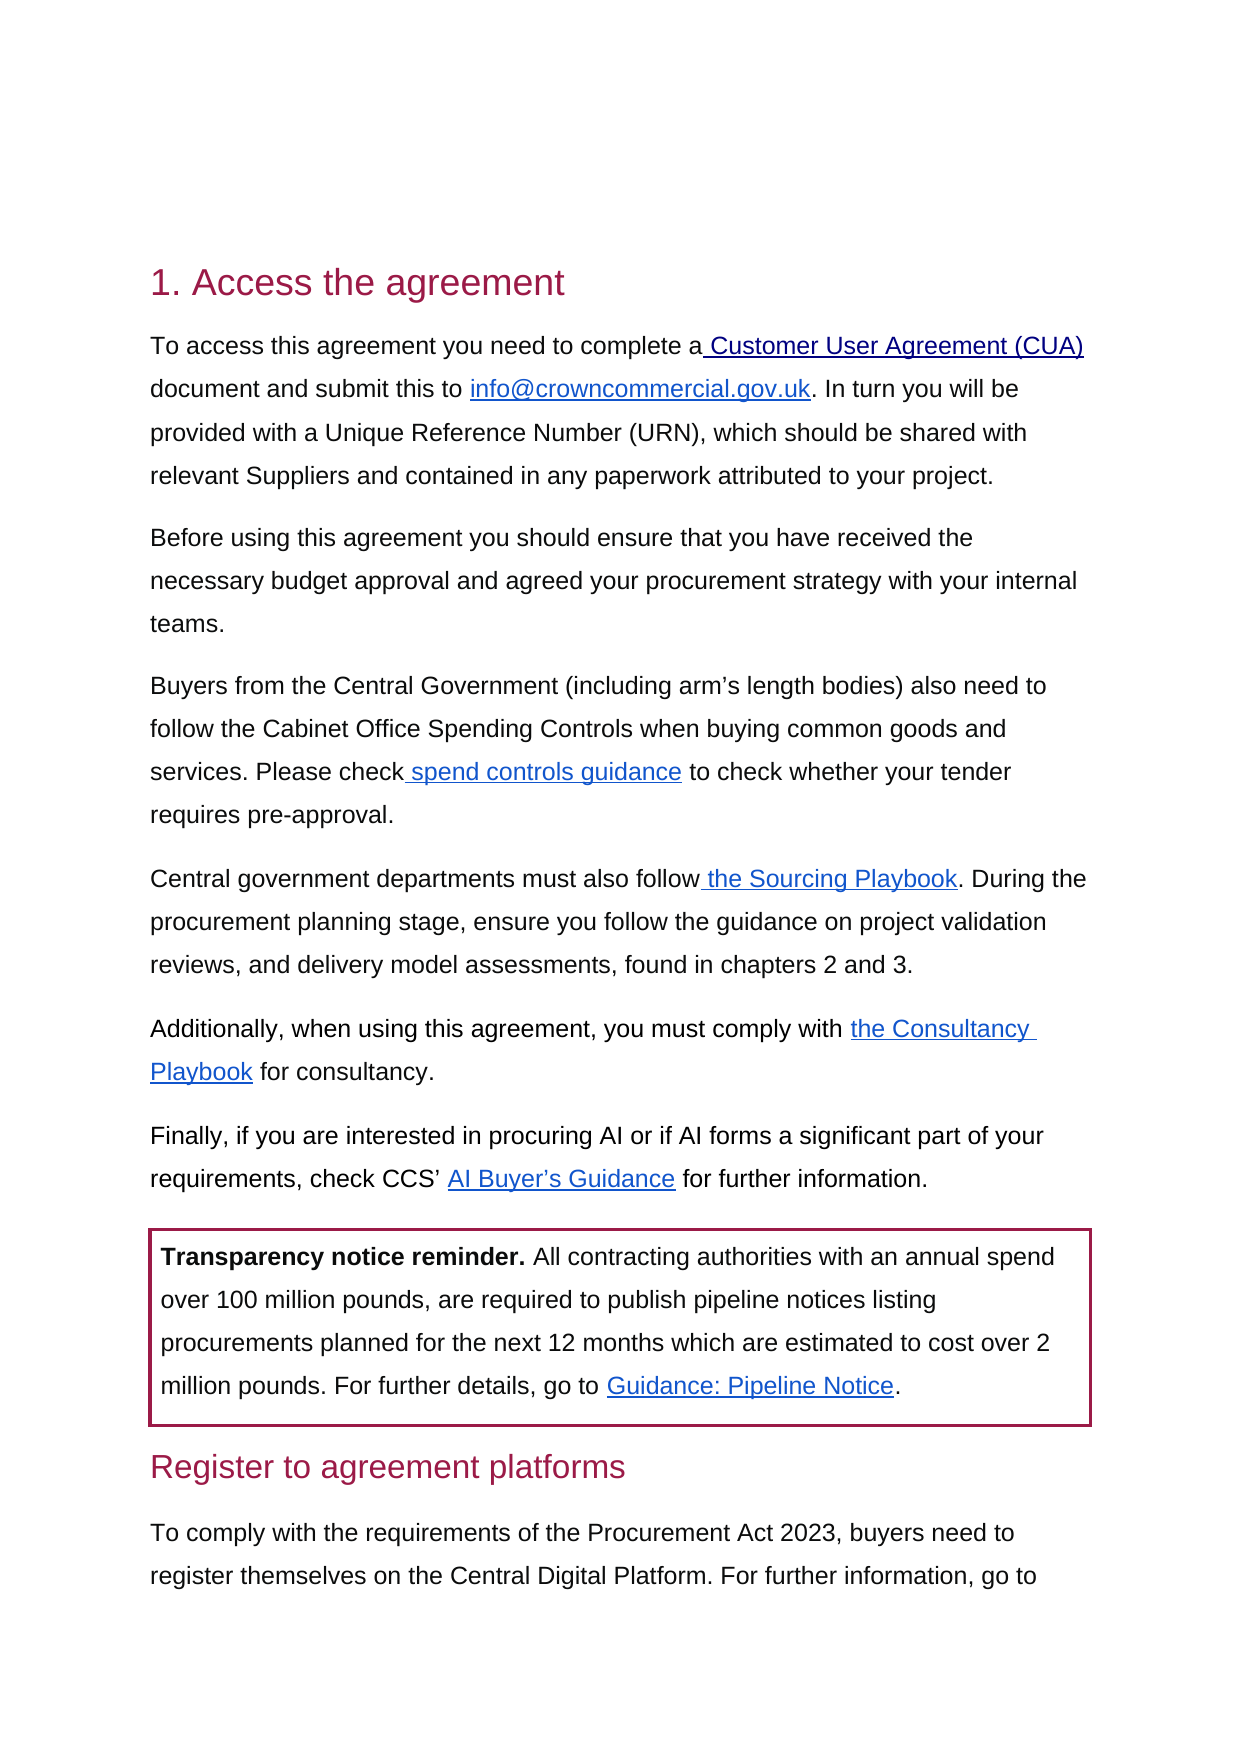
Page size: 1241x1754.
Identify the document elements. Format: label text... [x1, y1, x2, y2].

text Central government departments must also follow the Sourcing Playbook. During the procurement planning stage, ensure you follow the guidance on project validation reviews, and delivery model assessments, found in chapters 2 and 3. [150, 864, 1090, 979]
text Before using this agreement you should ensure that you have received the necessary budget approval and agreed your procurement strategy with your internal teams. [150, 522, 1090, 637]
table_header Transparency notice reminder. All contracting authorities with an annual spend over 100 million pounds, are required to publish pipeline notices listing procurements planned for the next 12 months which are estimated to cost over 2 million pounds. For further details, go to Guidance: Pipeline Notice. [152, 1231, 1089, 1423]
text To access this agreement you need to complete a Customer User Agreement (CUA) document and submit this to info@crowncommercial.gov.uk. In turn you will be provided with a Unique Reference Number (URN), which should be shared with relevant Suppliers and contained in any paperwork attributed to your project. [150, 331, 1090, 489]
text Buyers from the Central Government (including arm’s length bodies) also need to follow the Cabinet Office Spending Controls when buying common goods and services. Please check spend controls guidance to check whether your tender requires pre-approval. [150, 671, 1090, 829]
subtitle 1. Access the agreement [150, 260, 1090, 303]
text To comply with the requirements of the Procurement Act 2023, buyers need to register themselves on the Central Digital Platform. For further information, go to [150, 1518, 1090, 1589]
text Finally, if you are interested in procuring AI or if AI forms a significant part of your requirements, check CCS’ AI Buyer’s Guidance for further information. [150, 1121, 1090, 1193]
subtitle Register to agreement platforms [150, 1447, 1090, 1486]
text Additionally, when using this agreement, you must comply with the Consultancy Playbook for consultancy. [150, 1014, 1090, 1086]
